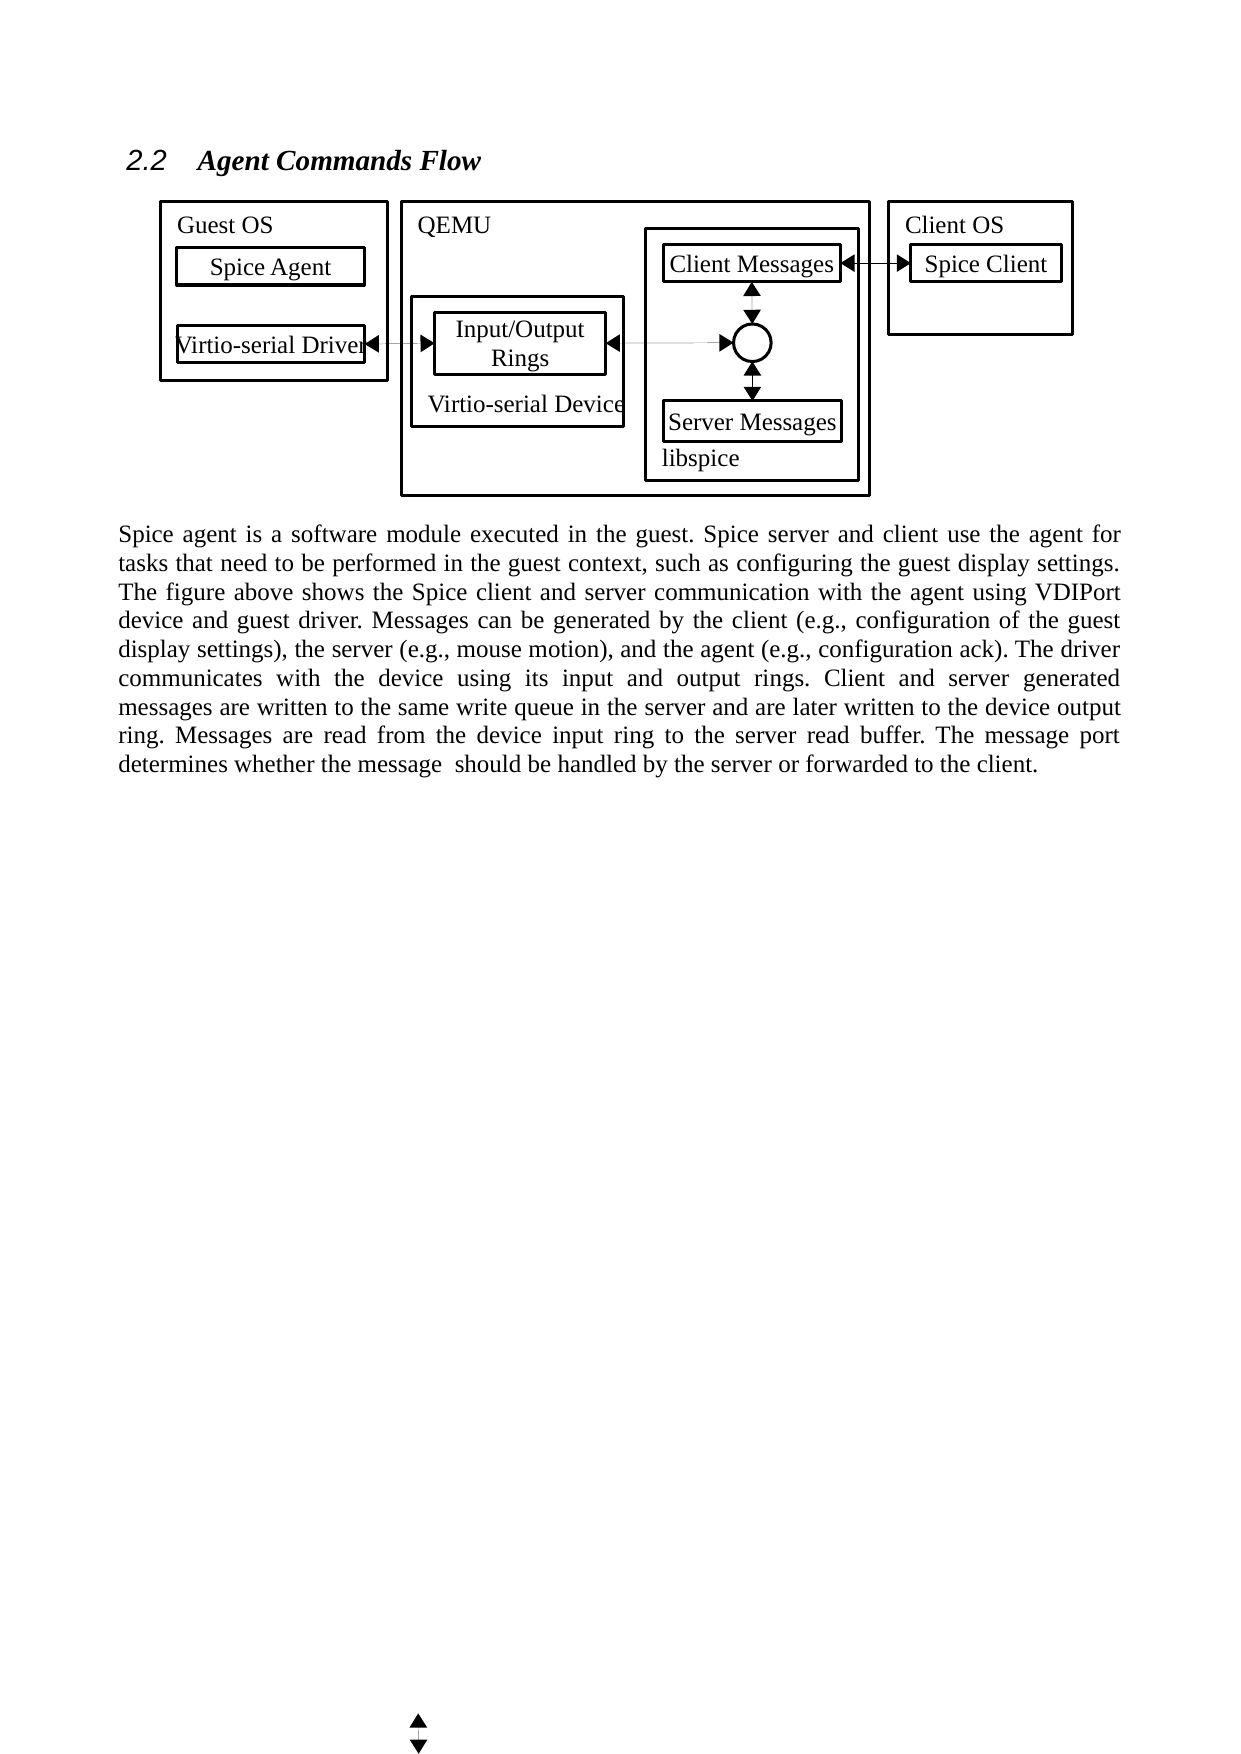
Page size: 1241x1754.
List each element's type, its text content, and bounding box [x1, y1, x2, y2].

text Spice agent is a software module executed in the guest. Spice server and client use the agent for tasks that need to be performed in the guest context, such as configuring the guest display settings. The figure above shows the Spice client and server communication with the agent using VDIPort device and guest driver. Messages can be generated by the client (e.g., configuration of the guest display settings), the server (e.g., mouse motion), and the agent (e.g., configuration ack). The driver communicates with the device using its input and output rings. Client and server generated messages are written to the same write queue in the server and are later written to the device output ring. Messages are read from the device input ring to the server read buffer. The message port determines whether the message should be handled by the server or forwarded to the client. [118, 519, 1122, 778]
subtitle Agent Commands Flow [118, 143, 1122, 177]
